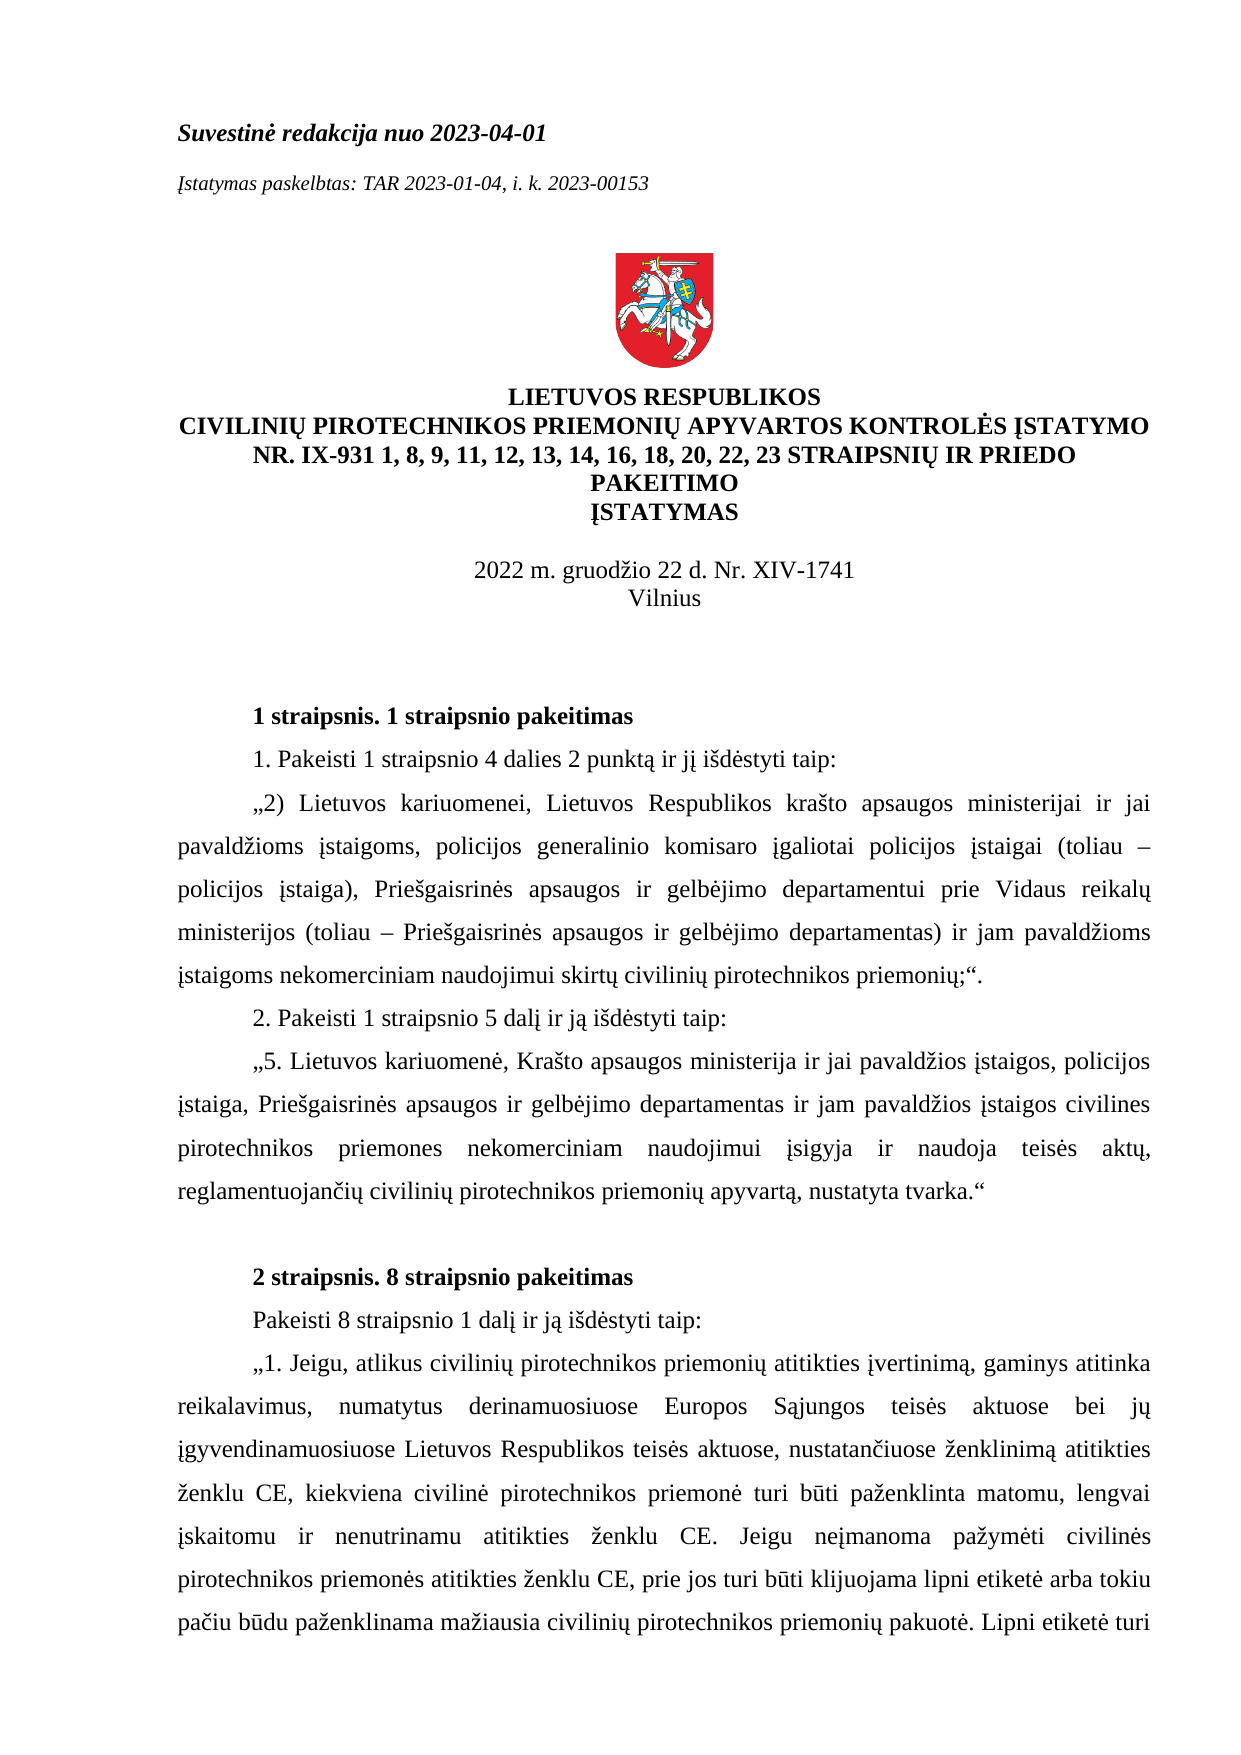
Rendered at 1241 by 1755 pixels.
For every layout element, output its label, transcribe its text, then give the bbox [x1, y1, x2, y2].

text ĮSTATYMAS [177, 497, 1152, 526]
text Įstatymas paskelbtas: TAR 2023-01-04, i. k. 2023-00153 [177, 171, 1152, 195]
text „5. Lietuvos kariuomenė, Krašto apsaugos ministerija ir jai pavaldžios įstaigos, policijos įstaiga, Priešgaisrinės apsaugos ir gelbėjimo departamentas ir jam pavaldžios įstaigos civilines pirotechnikos priemones nekomerciniam naudojimui įsigyja ir naudoja teisės aktų, reglamentuojančių civilinių pirotechnikos priemonių apyvartą, nustatyta tvarka.“ [177, 1046, 1152, 1204]
text „1. Jeigu, atlikus civilinių pirotechnikos priemonių atitikties įvertinimą, gaminys atitinka reikalavimus, numatytus derinamuosiuose Europos Sąjungos teisės aktuose bei jų įgyvendinamuosiuose Lietuvos Respublikos teisės aktuose, nustatančiuose ženklinimą atitikties ženklu CE, kiekviena civilinė pirotechnikos priemonė turi būti paženklinta matomu, lengvai įskaitomu ir nenutrinamu atitikties ženklu CE. Jeigu neįmanoma pažymėti civilinės pirotechnikos priemonės atitikties ženklu CE, prie jos turi būti klijuojama lipni etiketė arba tokiu pačiu būdu paženklinama mažiausia civilinių pirotechnikos priemonių pakuotė. Lipni etiketė turi [177, 1348, 1152, 1636]
text Vilnius [177, 583, 1152, 612]
text LIETUVOS RESPUBLIKOS [177, 382, 1152, 411]
text Suvestinė redakcija nuo 2023-04-01 [177, 118, 1152, 147]
text 1 straipsnis. 1 straipsnio pakeitimas [177, 701, 1152, 730]
text CIVILINIŲ PIROTECHNIKOS PRIEMONIŲ APYVARTOS KONTROLĖS ĮSTATYMO NR. IX-931 1, 8, 9, 11, 12, 13, 14, 16, 18, 20, 22, 23 STRAIPSNIŲ IR PRIEDO PAKEITIMO [177, 411, 1152, 497]
text 2 straipsnis. 8 straipsnio pakeitimas [177, 1262, 1152, 1291]
text 2. Pakeisti 1 straipsnio 5 dalį ir ją išdėstyti taip: [177, 1003, 1152, 1032]
text 2022 m. gruodžio 22 d. Nr. XIV-1741 [177, 555, 1152, 583]
text „2) Lietuvos kariuomenei, Lietuvos Respublikos krašto apsaugos ministerijai ir jai pavaldžioms įstaigoms, policijos generalinio komisaro įgaliotai policijos įstaigai (toliau – policijos įstaiga), Priešgaisrinės apsaugos ir gelbėjimo departamentui prie Vidaus reikalų ministerijos (toliau – Priešgaisrinės apsaugos ir gelbėjimo departamentas) ir jam pavaldžioms įstaigoms nekomerciniam naudojimui skirtų civilinių pirotechnikos priemonių;“. [177, 788, 1152, 989]
text Pakeisti 8 straipsnio 1 dalį ir ją išdėstyti taip: [177, 1305, 1152, 1334]
text 1. Pakeisti 1 straipsnio 4 dalies 2 punktą ir jį išdėstyti taip: [177, 744, 1152, 773]
